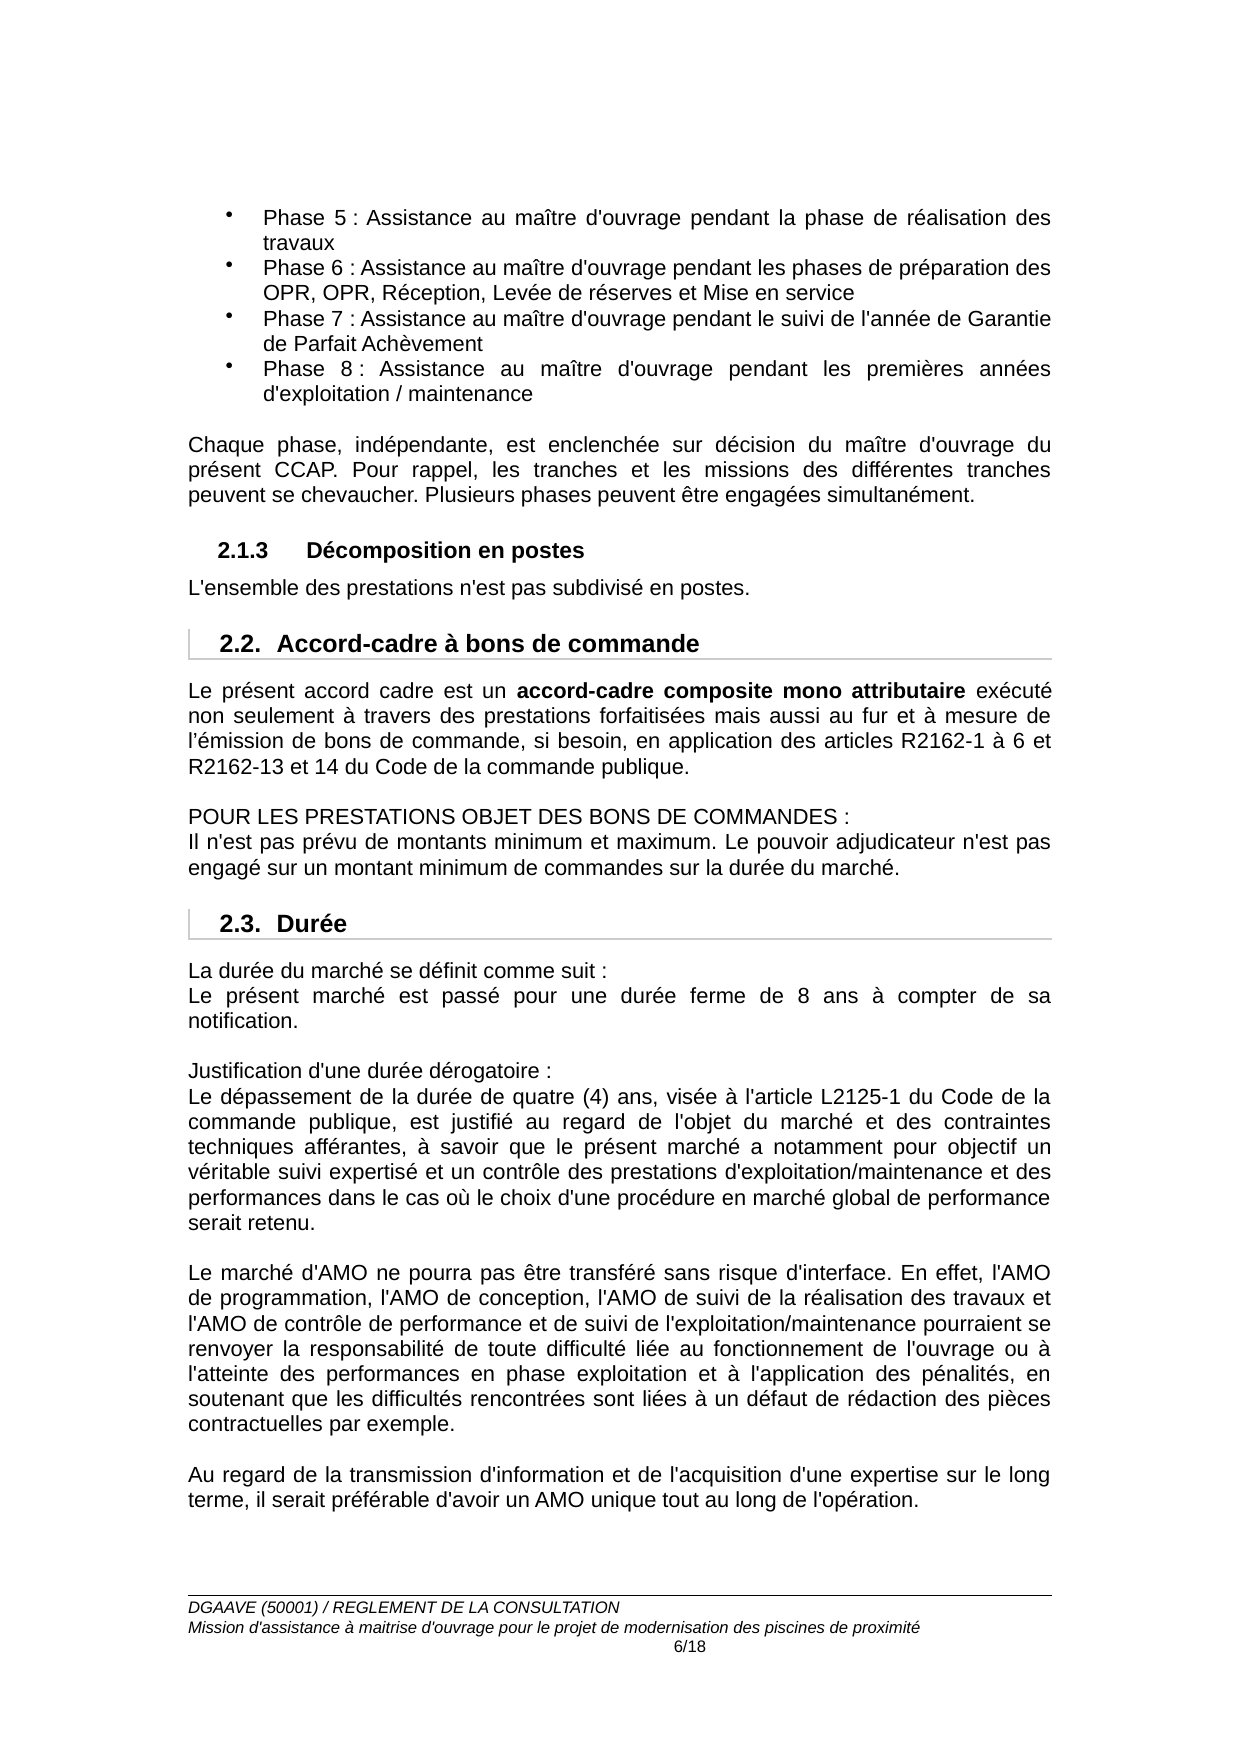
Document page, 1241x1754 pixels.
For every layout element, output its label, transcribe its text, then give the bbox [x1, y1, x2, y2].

text La durée du marché se définit comme suit : [188, 958, 1052, 983]
list Phase 7 : Assistance au maître d'ouvrage pendant le suivi de l'année de Garantie de Parfait Achèvement [225, 305, 1052, 356]
text Le marché d'AMO ne pourra pas être transféré sans risque d'interface. En effet, l'AMO de programmation, l'AMO de conception, l'AMO de suivi de la réalisation des travaux et l'AMO de contrôle de performance et de suivi de l'exploitation/maintenance pourraient se renvoyer la responsabilité de toute difficulté liée au fonctionnement de l'ouvrage ou à l'atteinte des performances en phase exploitation et à l'application des pénalités, en soutenant que les difficultés rencontrées sont liées à un défaut de rédaction des pièces contractuelles par exemple. [188, 1260, 1052, 1437]
subtitle Décomposition en postes [188, 537, 1052, 563]
text Il n'est pas prévu de montants minimum et maximum. Le pouvoir adjudicateur n'est pas engagé sur un montant minimum de commandes sur la durée du marché. [188, 829, 1052, 879]
list Phase 5 : Assistance au maître d'ouvrage pendant la phase de réalisation des travaux [225, 204, 1052, 255]
subtitle Accord-cadre à bons de commande [190, 629, 1052, 658]
list Phase 8 : Assistance au maître d'ouvrage pendant les premières années d'exploitation / maintenance [225, 356, 1052, 406]
list Phase 6 : Assistance au maître d'ouvrage pendant les phases de préparation des OPR, OPR, Réception, Levée de réserves et Mise en service [225, 255, 1052, 305]
text Au regard de la transmission d'information et de l'acquisition d'une expertise sur le long terme, il serait préférable d'avoir un AMO unique tout au long de l'opération. [188, 1462, 1052, 1512]
text Le présent accord cadre est un accord-cadre composite mono attributaire exécuté non seulement à travers des prestations forfaitisées mais aussi au fur et à mesure de l’émission de bons de commande, si besoin, en application des articles R2162-1 à 6 et R2162-13 et 14 du Code de la commande publique. [188, 678, 1052, 779]
text POUR LES PRESTATIONS OBJET DES BONS DE COMMANDES : [188, 804, 1052, 829]
text Le présent marché est passé pour une durée ferme de 8 ans à compter de sa notification. [188, 983, 1052, 1033]
subtitle Durée [190, 909, 1052, 938]
text Justification d'une durée dérogatoire : [188, 1058, 1052, 1084]
text Le dépassement de la durée de quatre (4) ans, visée à l'article L2125-1 du Code de la commande publique, est justifié au regard de l'objet du marché et des contraintes techniques afférantes, à savoir que le présent marché a notamment pour objectif un véritable suivi expertisé et un contrôle des prestations d'exploitation/maintenance et des performances dans le cas où le choix d'une procédure en marché global de performance serait retenu. [188, 1084, 1052, 1235]
text Chaque phase, indépendante, est enclenchée sur décision du maître d'ouvrage du présent CCAP. Pour rappel, les tranches et les missions des différentes tranches peuvent se chevaucher. Plusieurs phases peuvent être engagées simultanément. [188, 431, 1052, 507]
text L'ensemble des prestations n'est pas subdivisé en postes. [188, 575, 1052, 600]
